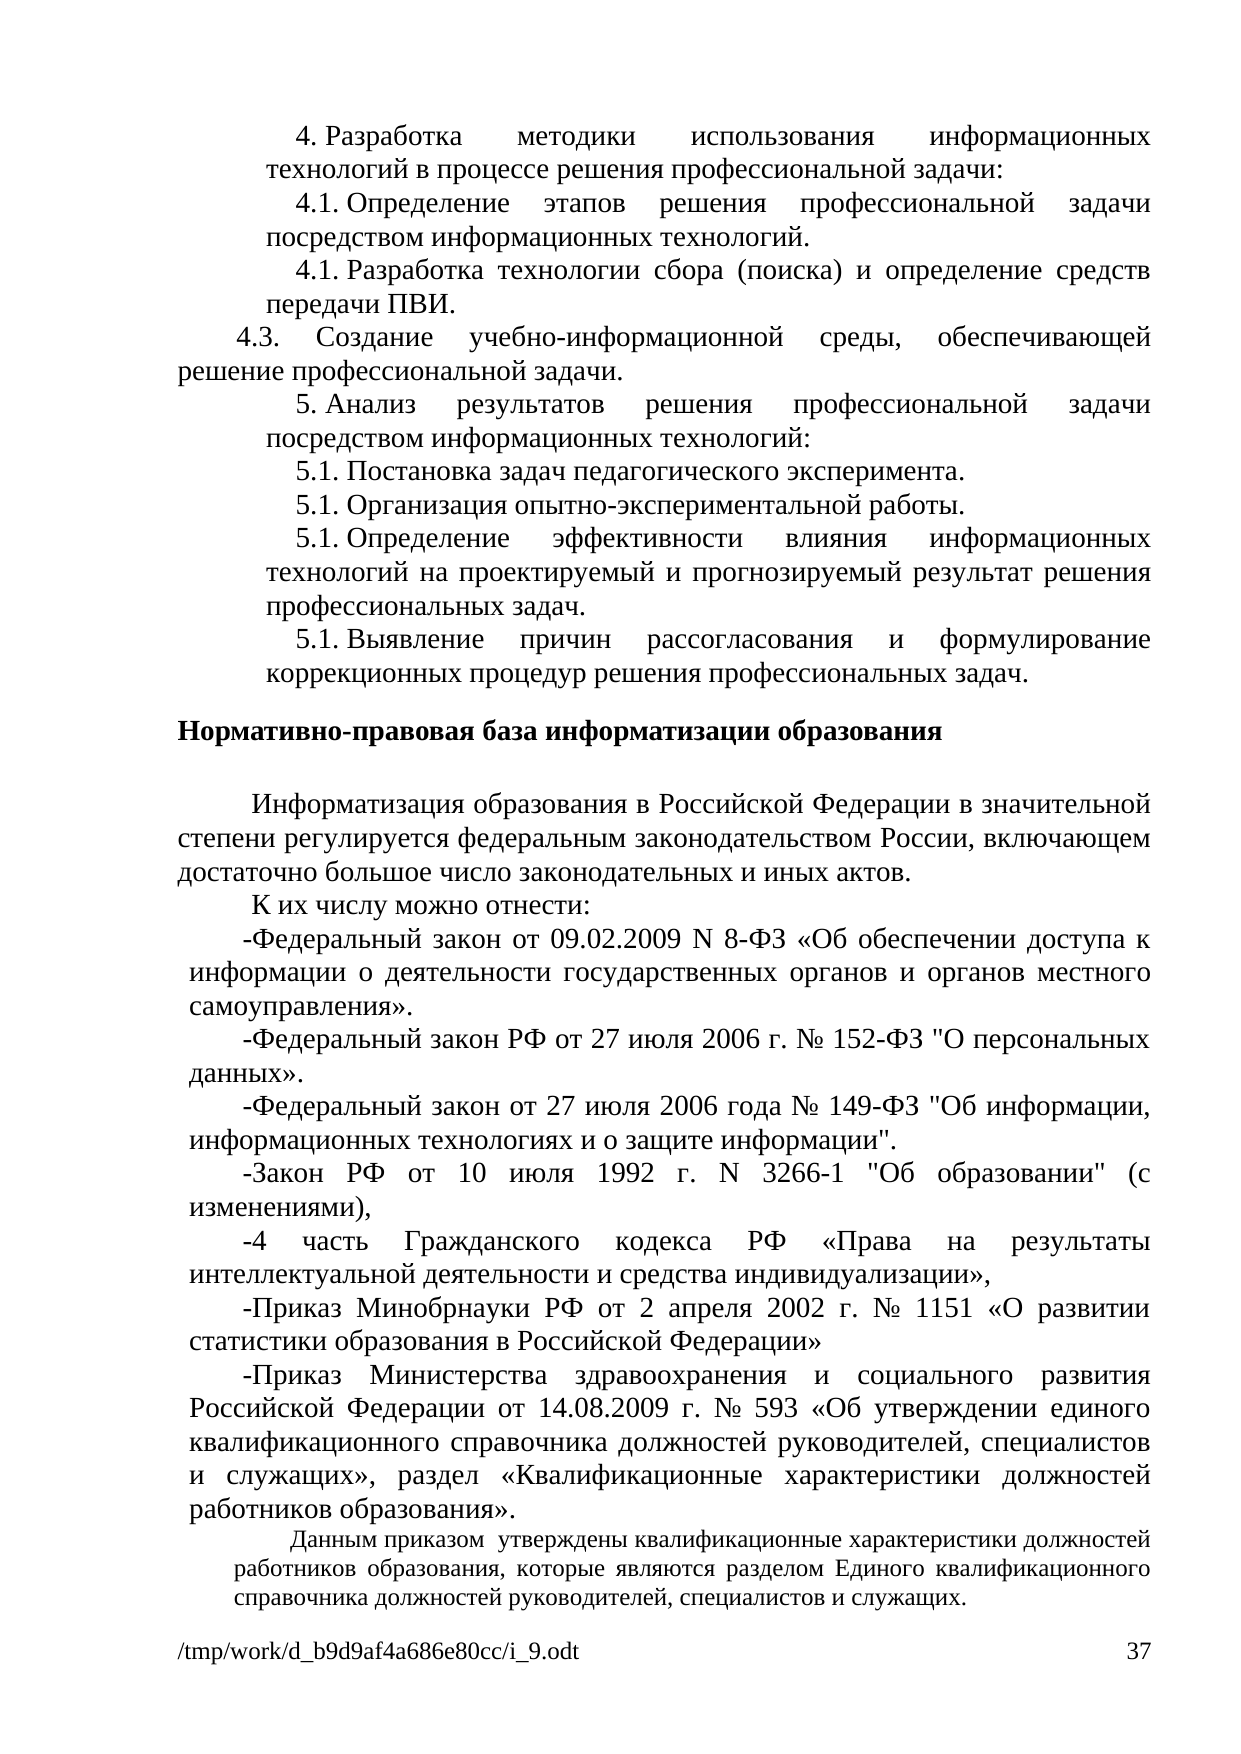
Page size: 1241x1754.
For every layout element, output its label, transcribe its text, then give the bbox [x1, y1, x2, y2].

text К их числу можно отнести: [177, 887, 1152, 921]
list Постановка задач педагогического эксперимента. [266, 453, 1152, 487]
list Приказ Минобрнауки РФ от 2 апреля 2002 г. № 1151 «О развитии статистики образования в Российской Федерации» [183, 1290, 1152, 1357]
text Информатизация образования в Российской Федерации в значительной степени регулируется федеральным законодательством России, включающем достаточно большое число законодательных и иных актов. [177, 787, 1152, 887]
list Федеральный закон РФ от 27 июля 2006 г. № 152-ФЗ "О персональных данных». [183, 1021, 1152, 1088]
list Федеральный закон от 27 июля 2006 года № 149-ФЗ "Об информации, информационных технологиях и о защите информации". [183, 1088, 1152, 1156]
list Выявление причин рассогласования и формулирование коррекционных процедур решения профессиональных задач. [236, 621, 1152, 688]
text Данным приказом утверждены квалификационные характеристики должностей работников образования, которые являются разделом Единого квалификационного справочника должностей руководителей, специалистов и служащих. [233, 1524, 1152, 1611]
list Разработка методики использования информационных технологий в процессе решения профессиональной задачи: [236, 118, 1152, 185]
subtitle Нормативно-правовая база информатизации образования [177, 713, 1152, 747]
list Федеральный закон от 09.02.2009 N 8-ФЗ «Об обеспечении доступа к информации о деятельности государственных органов и органов местного самоуправления». [183, 921, 1152, 1021]
list Организация опытно-экспериментальной работы. [266, 487, 1152, 521]
list Разработка технологии сбора (поиска) и определение средств передачи ПВИ. [236, 252, 1152, 319]
list Закон РФ от 10 июля 1992 г. N 3266-1 "Об образовании" (с изменениями), [183, 1156, 1152, 1223]
text 4.3. Создание учебно-информационной среды, обеспечивающей решение профессиональной задачи. [177, 319, 1152, 386]
list 4 часть Гражданского кодекса РФ «Права на результаты интеллектуальной деятельности и средства индивидуализации», [183, 1223, 1152, 1290]
list Определение эффективности влияния информационных технологий на проектируемый и прогнозируемый результат решения профессиональных задач. [236, 521, 1152, 621]
list Приказ Министерства здравоохранения и социального развития Российской Федерации от 14.08.2009 г. № 593 «Об утверждении единого квалификационного справочника должностей руководителей, специалистов и служащих», раздел «Квалификационные характеристики должностей работников образования». [183, 1357, 1152, 1524]
list Определение этапов решения профессиональной задачи посредством информационных технологий. [236, 185, 1152, 252]
list Анализ результатов решения профессиональной задачи посредством информационных технологий: [236, 386, 1152, 453]
